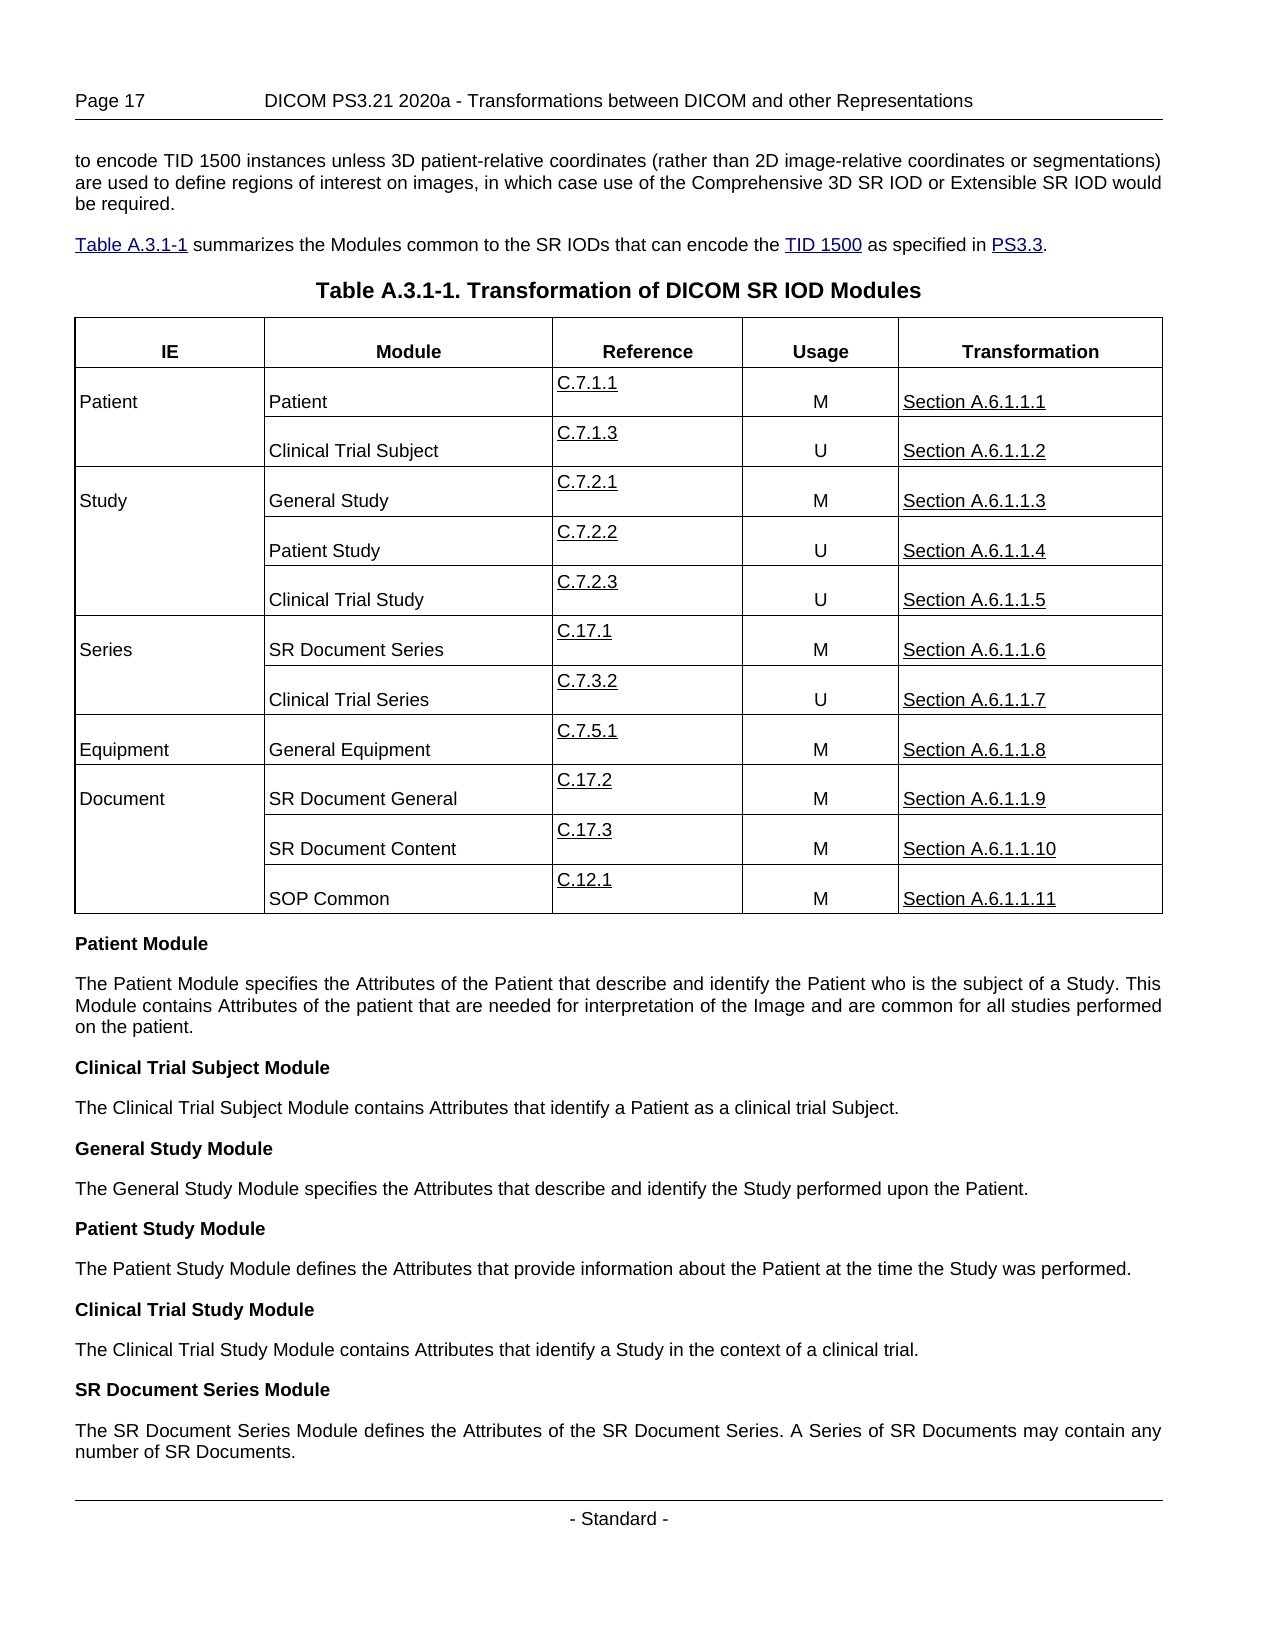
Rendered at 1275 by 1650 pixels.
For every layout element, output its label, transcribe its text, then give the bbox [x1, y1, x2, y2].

table_cell C.7.2.2 [553, 517, 742, 565]
table_cell SR Document Series [265, 616, 552, 665]
table_cell General Study [265, 467, 552, 516]
table_cell SR Document Content [265, 815, 552, 863]
table_cell Series [76, 616, 264, 714]
text General Study Module [75, 1137, 1162, 1159]
table_cell Patient [76, 368, 264, 466]
table_cell Document [76, 765, 264, 913]
table_cell C.7.3.2 [553, 666, 742, 714]
table_cell Section A.6.1.1.1 [899, 368, 1162, 416]
table_cell Section A.6.1.1.3 [899, 467, 1162, 516]
table_header Reference [553, 318, 742, 367]
table_cell M [743, 865, 898, 913]
table_cell Section A.6.1.1.7 [899, 666, 1162, 714]
text The Patient Module specifies the Attributes of the Patient that describe and identify the Patient who is the subject of a Study. This Module contains Attributes of the patient that are needed for interpretation of the Image and are common for all studies performed on the patient. [75, 973, 1162, 1038]
table_header Usage [743, 318, 898, 367]
text The General Study Module specifies the Attributes that describe and identify the Study performed upon the Patient. [75, 1178, 1162, 1199]
table_cell SOP Common [265, 865, 552, 913]
table_cell Section A.6.1.1.4 [899, 517, 1162, 565]
table_cell Clinical Trial Study [265, 566, 552, 615]
table_cell M [743, 467, 898, 516]
table_cell SR Document General [265, 765, 552, 814]
table_cell M [743, 616, 898, 665]
text The Clinical Trial Study Module contains Attributes that identify a Study in the context of a clinical trial. [75, 1339, 1162, 1360]
text The Clinical Trial Subject Module contains Attributes that identify a Patient as a clinical trial Subject. [75, 1097, 1162, 1118]
text Clinical Trial Study Module [75, 1298, 1162, 1320]
table_cell C.7.2.1 [553, 467, 742, 516]
text to encode TID 1500 instances unless 3D patient-relative coordinates (rather than 2D image-relative coordinates or segmentations) are used to define regions of interest on images, in which case use of the Comprehensive 3D SR IOD or Extensible SR IOD would be required. [75, 150, 1162, 215]
table_cell Patient Study [265, 517, 552, 565]
table_cell Study [76, 467, 264, 615]
table_cell U [743, 417, 898, 466]
table_cell Section A.6.1.1.5 [899, 566, 1162, 615]
table_cell Section A.6.1.1.8 [899, 715, 1162, 764]
table_cell General Equipment [265, 715, 552, 764]
table_cell C.17.3 [553, 815, 742, 863]
table_header IE [76, 318, 264, 367]
text SR Document Series Module [75, 1379, 1162, 1401]
table_cell Section A.6.1.1.10 [899, 815, 1162, 863]
table_cell U [743, 566, 898, 615]
table_cell C.12.1 [553, 865, 742, 913]
text Clinical Trial Subject Module [75, 1057, 1162, 1078]
text Patient Module [75, 933, 1162, 954]
table_cell U [743, 517, 898, 565]
table_cell C.7.1.1 [553, 368, 742, 416]
table_cell M [743, 368, 898, 416]
table_cell C.7.5.1 [553, 715, 742, 764]
table_cell M [743, 765, 898, 814]
table_cell Section A.6.1.1.11 [899, 865, 1162, 913]
table_cell Section A.6.1.1.9 [899, 765, 1162, 814]
table_cell U [743, 666, 898, 714]
text The SR Document Series Module defines the Attributes of the SR Document Series. A Series of SR Documents may contain any number of SR Documents. [75, 1419, 1162, 1463]
table_cell Clinical Trial Series [265, 666, 552, 714]
text Patient Study Module [75, 1218, 1162, 1239]
table_cell Clinical Trial Subject [265, 417, 552, 466]
table_cell M [743, 715, 898, 764]
table_header Transformation [899, 318, 1162, 367]
table_cell C.7.1.3 [553, 417, 742, 466]
table_cell Equipment [76, 715, 264, 764]
table_cell M [743, 815, 898, 863]
text Table A.3.1-1 summarizes the Modules common to the SR IODs that can encode the TID 1500 as specified in PS3.3. [75, 233, 1162, 255]
table_cell C.17.2 [553, 765, 742, 814]
table_cell Section A.6.1.1.2 [899, 417, 1162, 466]
text Table A.3.1-1. Transformation of DICOM SR IOD Modules [75, 277, 1162, 303]
table_cell Patient [265, 368, 552, 416]
text The Patient Study Module defines the Attributes that provide information about the Patient at the time the Study was performed. [75, 1258, 1162, 1280]
table_header Module [265, 318, 552, 367]
table_cell C.7.2.3 [553, 566, 742, 615]
table_cell Section A.6.1.1.6 [899, 616, 1162, 665]
table_cell C.17.1 [553, 616, 742, 665]
